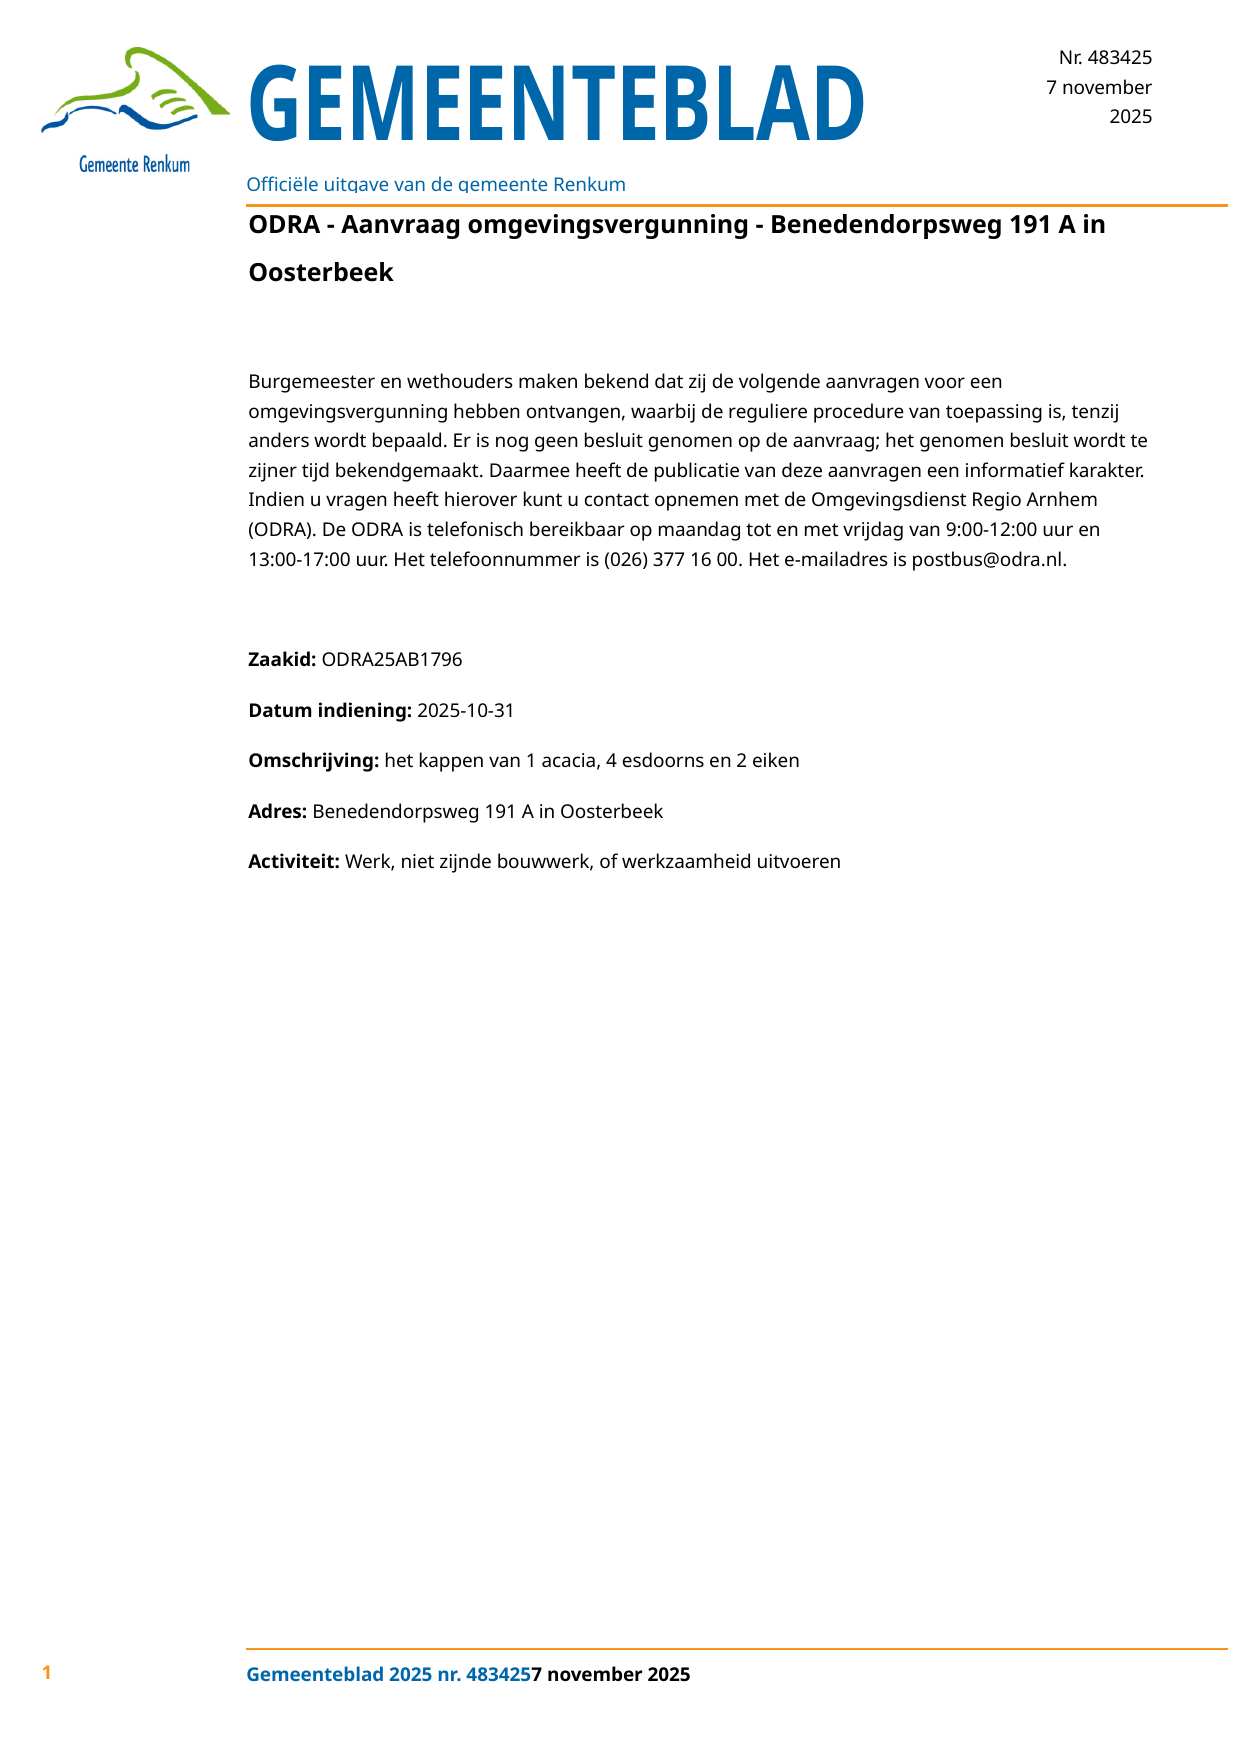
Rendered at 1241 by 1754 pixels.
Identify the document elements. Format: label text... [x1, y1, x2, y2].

text ODRA - Aanvraag omgevingsvergunning - Benedendorpsweg 191 A in Oosterbeek [248, 207, 1152, 288]
text Activiteit: Werk, niet zijnde bouwwerk, of werkzaamheid uitvoeren [248, 848, 1152, 874]
text Omschrijving: het kappen van 1 acacia, 4 esdoorns en 2 eiken [248, 747, 1152, 773]
text Zaakid: ODRA25AB1796 [248, 647, 1152, 672]
text Datum indiening: 2025-10-31 [248, 697, 1152, 723]
picture [41, 47, 231, 172]
text Burgemeester en wethouders maken bekend dat zij de volgende aanvragen voor een omgevingsvergunning hebben ontvangen, waarbij de reguliere procedure van toepassing is, tenzij anders wordt bepaald. Er is nog geen besluit genomen op de aanvraag; het genomen besluit wordt te zijner tijd bekendgemaakt. Daarmee heeft de publicatie van deze aanvragen een informatief karakter. Indien u vragen heeft hierover kunt u contact opnemen met de Omgevingsdienst Regio Arnhem (ODRA). De ODRA is telefonisch bereikbaar op maandag tot en met vrijdag van 9:00-12:00 uur en 13:00-17:00 uur. Het telefoonnummer is (026) 377 16 00. Het e-mailadres is postbus@odra.nl. [248, 368, 1152, 572]
text Adres: Benedendorpsweg 191 A in Oosterbeek [248, 798, 1152, 824]
